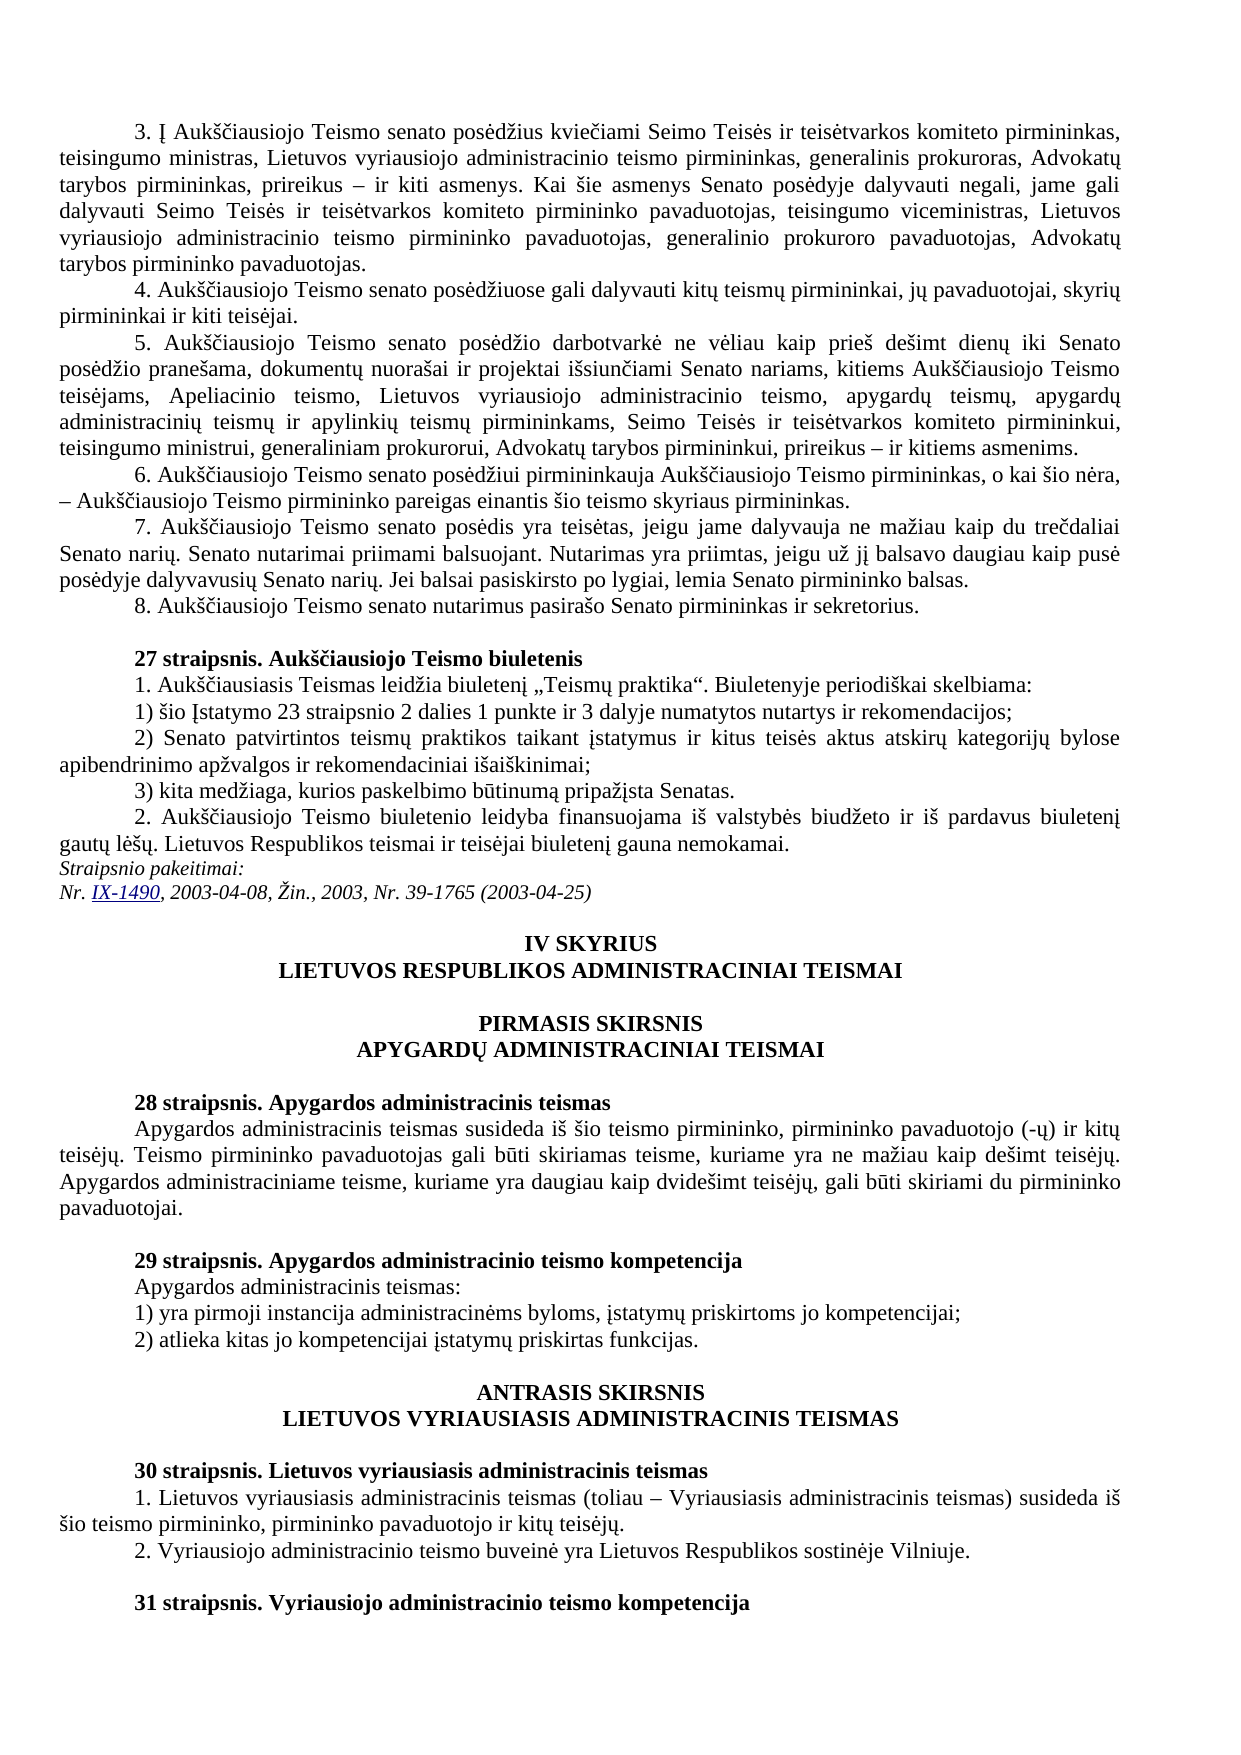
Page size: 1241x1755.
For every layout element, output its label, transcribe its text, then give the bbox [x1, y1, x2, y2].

text 3. Į Aukščiausiojo Teismo senato posėdžius kviečiami Seimo Teisės ir teisėtvarkos komiteto pirmininkas, teisingumo ministras, Lietuvos vyriausiojo administracinio teismo pirmininkas, generalinis prokuroras, Advokatų tarybos pirmininkas, prireikus – ir kiti asmenys. Kai šie asmenys Senato posėdyje dalyvauti negali, jame gali dalyvauti Seimo Teisės ir teisėtvarkos komiteto pirmininko pavaduotojas, teisingumo viceministras, Lietuvos vyriausiojo administracinio teismo pirmininko pavaduotojas, generalinio prokuroro pavaduotojas, Advokatų tarybos pirmininko pavaduotojas. [59, 118, 1122, 276]
subtitle LIETUVOS VYRIAUSIASIS ADMINISTRACINIS TEISMAS [59, 1405, 1122, 1431]
text 2. Aukščiausiojo Teismo biuletenio leidyba finansuojama iš valstybės biudžeto ir iš pardavus biuletenį gautų lėšų. Lietuvos Respublikos teismai ir teisėjai biuletenį gauna nemokamai. [59, 803, 1122, 856]
text PIRMASIS SKIRSNIS [59, 1009, 1122, 1036]
text Apygardos administracinis teismas: [59, 1273, 1122, 1299]
text 3) kita medžiaga, kurios paskelbimo būtinumą pripažįsta Senatas. [59, 777, 1122, 803]
text 7. Aukščiausiojo Teismo senato posėdis yra teisėtas, jeigu jame dalyvauja ne mažiau kaip du trečdaliai Senato narių. Senato nutarimai priimami balsuojant. Nutarimas yra priimtas, jeigu už jį balsavo daugiau kaip pusė posėdyje dalyvavusių Senato narių. Jei balsai pasiskirsto po lygiai, lemia Senato pirmininko balsas. [59, 513, 1122, 592]
text Apygardos administracinis teismas susideda iš šio teismo pirmininko, pirmininko pavaduotojo (-ų) ir kitų teisėjų. Teismo pirmininko pavaduotojas gali būti skiriamas teisme, kuriame yra ne mažiau kaip dešimt teisėjų. Apygardos administraciniame teisme, kuriame yra daugiau kaip dvidešimt teisėjų, gali būti skiriami du pirmininko pavaduotojai. [59, 1115, 1122, 1220]
text 1. Lietuvos vyriausiasis administracinis teismas (toliau – Vyriausiasis administracinis teismas) susideda iš šio teismo pirmininko, pirmininko pavaduotojo ir kitų teisėjų. [59, 1484, 1122, 1537]
text 1) šio Įstatymo 23 straipsnio 2 dalies 1 punkte ir 3 dalyje numatytos nutartys ir rekomendacijos; [59, 698, 1122, 724]
text 1) yra pirmoji instancija administracinėms byloms, įstatymų priskirtoms jo kompetencijai; [59, 1299, 1122, 1326]
text 4. Aukščiausiojo Teismo senato posėdžiuose gali dalyvauti kitų teismų pirmininkai, jų pavaduotojai, skyrių pirmininkai ir kiti teisėjai. [59, 276, 1122, 329]
text 2) Senato patvirtintos teismų praktikos taikant įstatymus ir kitus teisės aktus atskirų kategorijų bylose apibendrinimo apžvalgos ir rekomendaciniai išaiškinimai; [59, 724, 1122, 777]
text 2) atlieka kitas jo kompetencijai įstatymų priskirtas funkcijas. [59, 1326, 1122, 1352]
text 5. Aukščiausiojo Teismo senato posėdžio darbotvarkė ne vėliau kaip prieš dešimt dienų iki Senato posėdžio pranešama, dokumentų nuorašai ir projektai išsiunčiami Senato nariams, kitiems Aukščiausiojo Teismo teisėjams, Apeliacinio teismo, Lietuvos vyriausiojo administracinio teismo, apygardų teismų, apygardų administracinių teismų ir apylinkių teismų pirmininkams, Seimo Teisės ir teisėtvarkos komiteto pirmininkui, teisingumo ministrui, generaliniam prokurorui, Advokatų tarybos pirmininkui, prireikus – ir kitiems asmenims. [59, 329, 1122, 461]
text 28 straipsnis. Apygardos administracinis teismas [59, 1089, 1122, 1115]
text IV SKYRIUS [59, 931, 1122, 957]
subtitle LIETUVOS RESPUBLIKOS ADMINISTRACINIAI TEISMAI [59, 957, 1122, 983]
text 1. Aukščiausiasis Teismas leidžia biuletenį „Teismų praktika“. Biuletenyje periodiškai skelbiama: [59, 672, 1122, 698]
text 2. Vyriausiojo administracinio teismo buveinė yra Lietuvos Respublikos sostinėje Vilniuje. [59, 1537, 1122, 1563]
text 6. Aukščiausiojo Teismo senato posėdžiui pirmininkauja Aukščiausiojo Teismo pirmininkas, o kai šio nėra, – Aukščiausiojo Teismo pirmininko pareigas einantis šio teismo skyriaus pirmininkas. [59, 461, 1122, 513]
text Nr. IX-1490, 2003-04-08, Žin., 2003, Nr. 39-1765 (2003-04-25) [59, 880, 1122, 904]
text 29 straipsnis. Apygardos administracinio teismo kompetencija [59, 1247, 1122, 1273]
text 31 straipsnis. Vyriausiojo administracinio teismo kompetencija [59, 1589, 1122, 1616]
text 30 straipsnis. Lietuvos vyriausiasis administracinis teismas [59, 1458, 1122, 1484]
text APYGARDŲ ADMINISTRACINIAI TEISMAI [59, 1036, 1122, 1062]
text 8. Aukščiausiojo Teismo senato nutarimus pasirašo Senato pirmininkas ir sekretorius. [59, 592, 1122, 619]
text 27 straipsnis. Aukščiausiojo Teismo biuletenis [59, 645, 1122, 672]
text Straipsnio pakeitimai: [59, 856, 1122, 880]
subtitle ANTRASIS SKIRSNIS [59, 1378, 1122, 1405]
